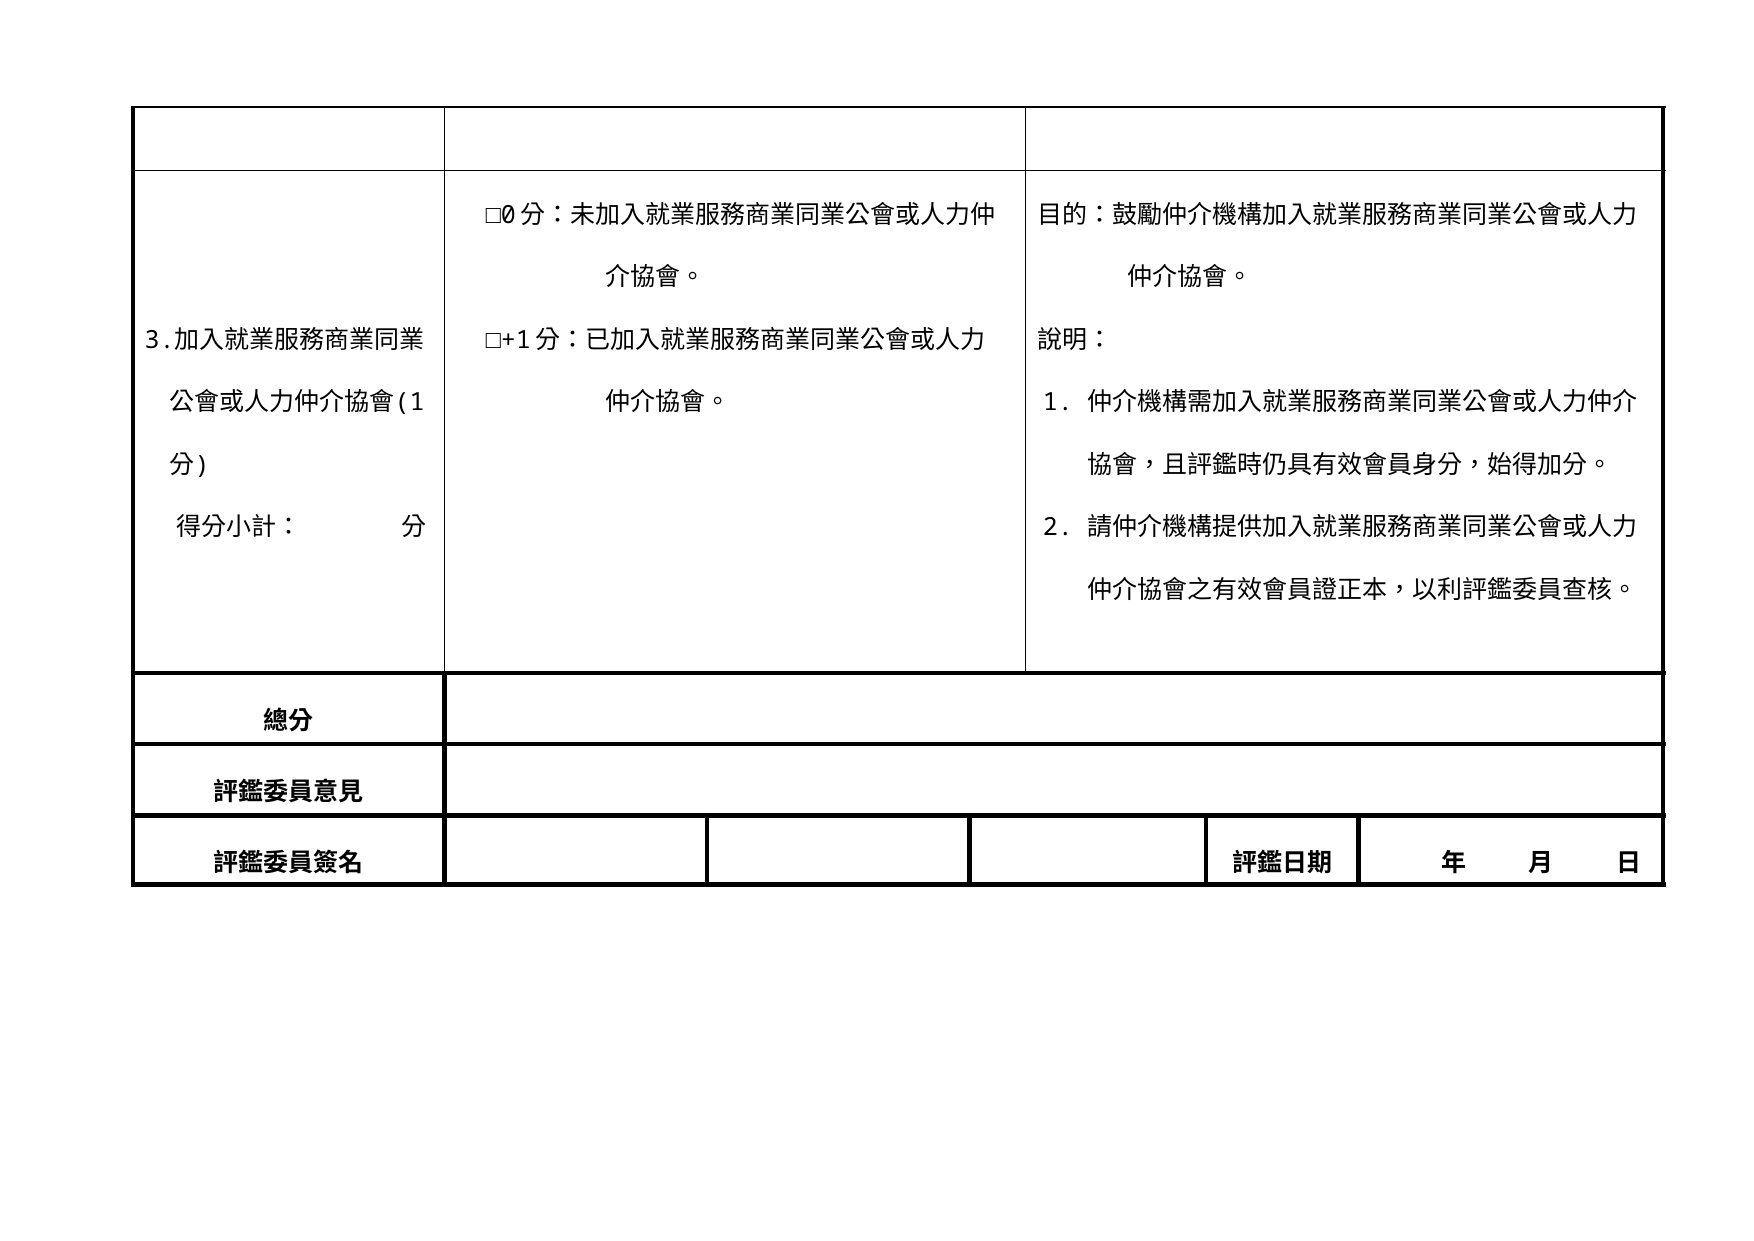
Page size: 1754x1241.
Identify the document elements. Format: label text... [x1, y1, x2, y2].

table_cell □0分：未加入就業服務商業同業公會或人力仲 介協會。 □+1分：已加入就業服務商業同業公會或人力 仲介協會。 [445, 171, 1025, 671]
table_cell [447, 746, 1661, 813]
table_cell 目的：鼓勵仲介機構加入就業服務商業同業公會或人力 仲介協會。 說明： 1. 仲介機構需加入就業服務商業同業公會或人力仲介 協會，且評鑑時仍具有效會員身分，始得加分。 2. 請仲介機構提供加入就業服務商業同業公會或人力 仲介協會之有效會員證正本，以利評鑑委員查核。 [1026, 171, 1661, 671]
table_cell [447, 818, 705, 882]
table_cell 評鑑委員簽名 [135, 818, 442, 882]
table_cell 3.加入就業服務商業同業公會或人力仲介協會(1分) 得分小計： 分 [135, 171, 444, 671]
table_cell 評鑑日期 [1208, 818, 1356, 882]
table_cell [447, 675, 1661, 741]
table_cell [445, 108, 1025, 170]
table_cell [972, 818, 1204, 882]
table_cell 總分 [135, 675, 442, 741]
table_cell 評鑑委員意見 [135, 746, 442, 813]
table_cell 年 月 日 [1361, 818, 1661, 882]
table_cell [1026, 108, 1661, 170]
table_cell [135, 108, 444, 170]
table_cell [709, 818, 967, 882]
